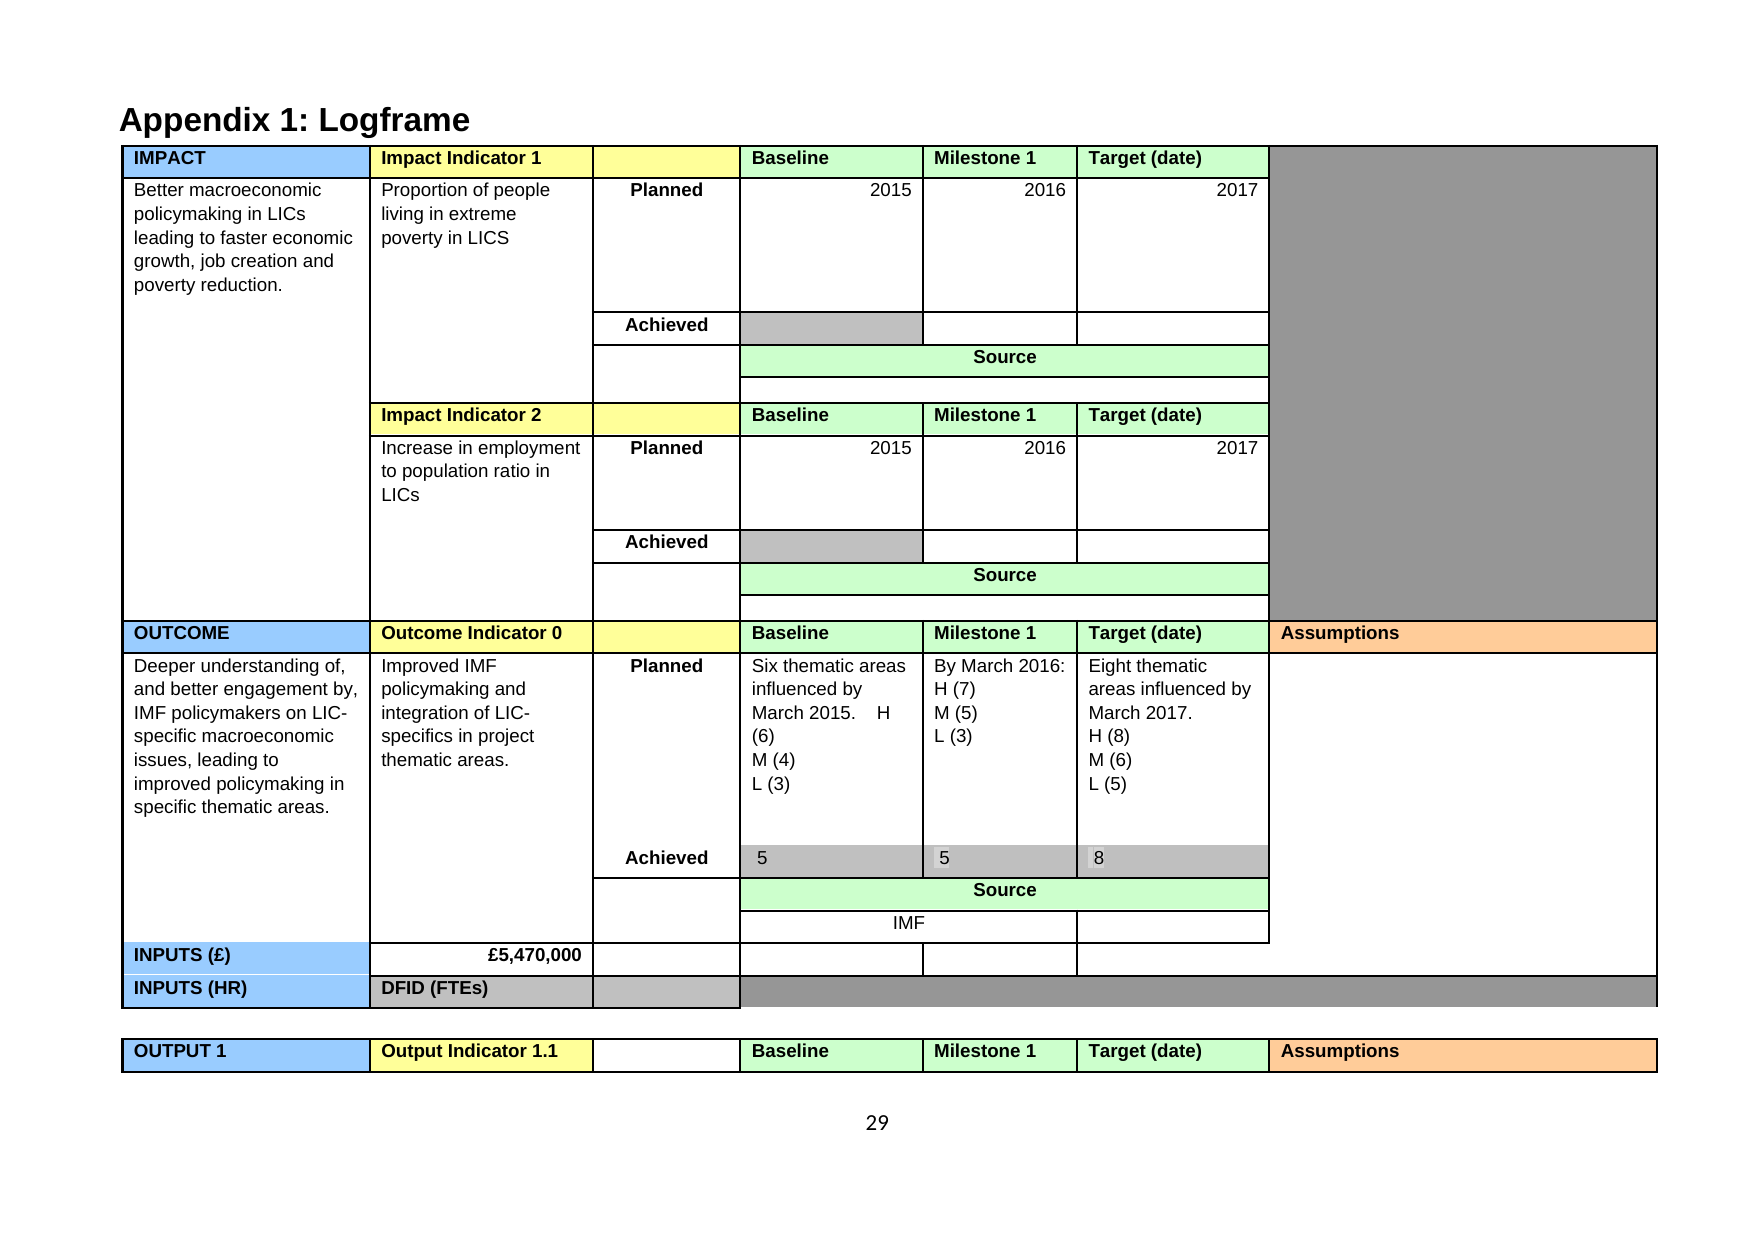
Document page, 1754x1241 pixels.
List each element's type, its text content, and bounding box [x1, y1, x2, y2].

table_cell Baseline [741, 1040, 922, 1071]
table_cell 2016 [924, 437, 1076, 466]
table_cell [924, 466, 1076, 497]
table_cell [594, 622, 739, 652]
table_cell [1077, 1007, 1269, 1038]
table_cell [1270, 654, 1656, 942]
table_cell [124, 311, 369, 344]
table_cell Target (date) [1078, 404, 1268, 434]
table_cell Achieved [594, 845, 739, 877]
table_cell [1078, 228, 1268, 259]
table_cell Output Indicator 1.1 [371, 1040, 592, 1071]
table_cell Achieved [594, 313, 739, 344]
table_cell [741, 313, 922, 344]
table_cell Assumptions [1270, 1040, 1656, 1071]
table_cell 2015 [741, 179, 922, 228]
table_cell [594, 346, 739, 376]
table_cell 5 [924, 845, 1076, 877]
table_cell [1078, 497, 1268, 529]
table_cell Source [741, 346, 1268, 376]
table_cell [924, 497, 1076, 529]
table_cell £5,470,000 [371, 944, 592, 974]
table_cell Assumptions [1270, 622, 1656, 652]
table_cell [741, 596, 1268, 620]
table_header IMPACT [124, 147, 369, 177]
table_cell [741, 228, 922, 259]
table_cell [741, 497, 922, 529]
table_cell 5 [741, 845, 922, 877]
table_cell [1078, 912, 1268, 942]
table_cell [1078, 313, 1268, 344]
table_cell Baseline [741, 622, 922, 652]
table_cell [123, 1009, 370, 1038]
table_cell [118, 1007, 122, 1038]
text Appendix 1: Logframe [118, 100, 1635, 138]
table_cell [124, 344, 369, 376]
table_cell [594, 404, 739, 434]
table_cell [924, 531, 1076, 562]
table_cell Increase in employment to population ratio in LICs [371, 437, 592, 620]
table_cell INPUTS (£) [124, 942, 369, 974]
table_header Impact Indicator 1 [371, 147, 592, 177]
table_cell [741, 531, 922, 562]
table_cell [1269, 942, 1656, 974]
table_cell INPUTS (HR) [124, 975, 369, 1007]
table_cell Baseline [741, 404, 922, 434]
table_cell Outcome Indicator 0 [371, 622, 592, 652]
table_cell [124, 376, 369, 402]
table_cell [594, 879, 739, 909]
table_cell Eight thematic areas influenced by March 2017. H (8) M (6) L (5) [1078, 654, 1268, 844]
table_cell [740, 1007, 923, 1038]
table_cell [1269, 977, 1656, 1007]
table_cell Improved IMF policymaking and integration of LIC-specifics in project thematic areas. [371, 654, 592, 942]
table_cell Planned [594, 179, 739, 311]
table_cell OUTCOME [124, 622, 369, 652]
table_cell [1078, 944, 1269, 974]
table_cell Source [741, 879, 1268, 909]
table_cell [741, 944, 922, 974]
table_cell [923, 1007, 1077, 1038]
table_cell 2016 [924, 179, 1076, 228]
table_cell Impact Indicator 2 [371, 404, 592, 434]
table_cell [1269, 1007, 1657, 1038]
table_cell [924, 228, 1076, 259]
table_cell [741, 259, 922, 311]
table_cell 2015 [741, 437, 922, 466]
table_cell IMF [741, 912, 1076, 942]
table_cell [1077, 977, 1269, 1007]
table_cell [124, 402, 369, 434]
table_cell [1078, 466, 1268, 497]
table_cell Proportion of people living in extreme poverty in LICS [371, 179, 592, 402]
table_cell [924, 944, 1076, 974]
table_cell [594, 910, 739, 942]
table_header Baseline [741, 147, 922, 177]
table_cell [924, 313, 1076, 344]
table_cell Milestone 1 [924, 622, 1076, 652]
table_cell [124, 435, 369, 529]
table_cell Milestone 1 [924, 1040, 1076, 1071]
table_cell [370, 1009, 593, 1038]
table_cell [1078, 531, 1268, 562]
table_cell [594, 1040, 739, 1071]
table_cell Planned [594, 437, 739, 529]
table_cell [594, 944, 739, 974]
table_header [1270, 147, 1656, 620]
table_cell [741, 977, 923, 1007]
table_cell [924, 259, 1076, 311]
table_cell [594, 594, 739, 620]
table_cell [741, 466, 922, 497]
table_cell [124, 562, 369, 594]
table_cell Better macroeconomic policymaking in LICs leading to faster economic growth, job creation and poverty reduction. [124, 179, 369, 311]
table_header Target (date) [1078, 147, 1268, 177]
table_cell [594, 564, 739, 594]
table_cell Target (date) [1078, 622, 1268, 652]
table_cell [124, 529, 369, 562]
table_cell 8 [1078, 845, 1268, 877]
table_cell [124, 594, 369, 620]
table_cell OUTPUT 1 [124, 1040, 369, 1071]
table_cell 2017 [1078, 437, 1268, 466]
table_cell [593, 1009, 740, 1038]
table_header [594, 147, 739, 177]
table_cell [594, 977, 739, 1007]
table_cell [741, 378, 1268, 402]
table_header Milestone 1 [924, 147, 1076, 177]
table_cell 2017 [1078, 179, 1268, 228]
table_cell Target (date) [1078, 1040, 1268, 1071]
table_cell Milestone 1 [924, 404, 1076, 434]
table_cell Achieved [594, 531, 739, 562]
table_cell Source [741, 564, 1268, 594]
table_cell Six thematic areas influenced by March 2015. H (6) M (4) L (3) [741, 654, 922, 844]
table_cell DFID (FTEs) [371, 977, 592, 1007]
table_cell Deeper understanding of, and better engagement by, IMF policymakers on LIC-specific macroeconomic issues, leading to improved policymaking in specific thematic areas. [124, 654, 369, 942]
table_cell [1078, 259, 1268, 311]
table_cell By March 2016: H (7) M (5) L (3) [924, 654, 1076, 844]
table_cell [594, 376, 739, 402]
table_cell [923, 977, 1077, 1007]
table_cell Planned [594, 654, 739, 844]
